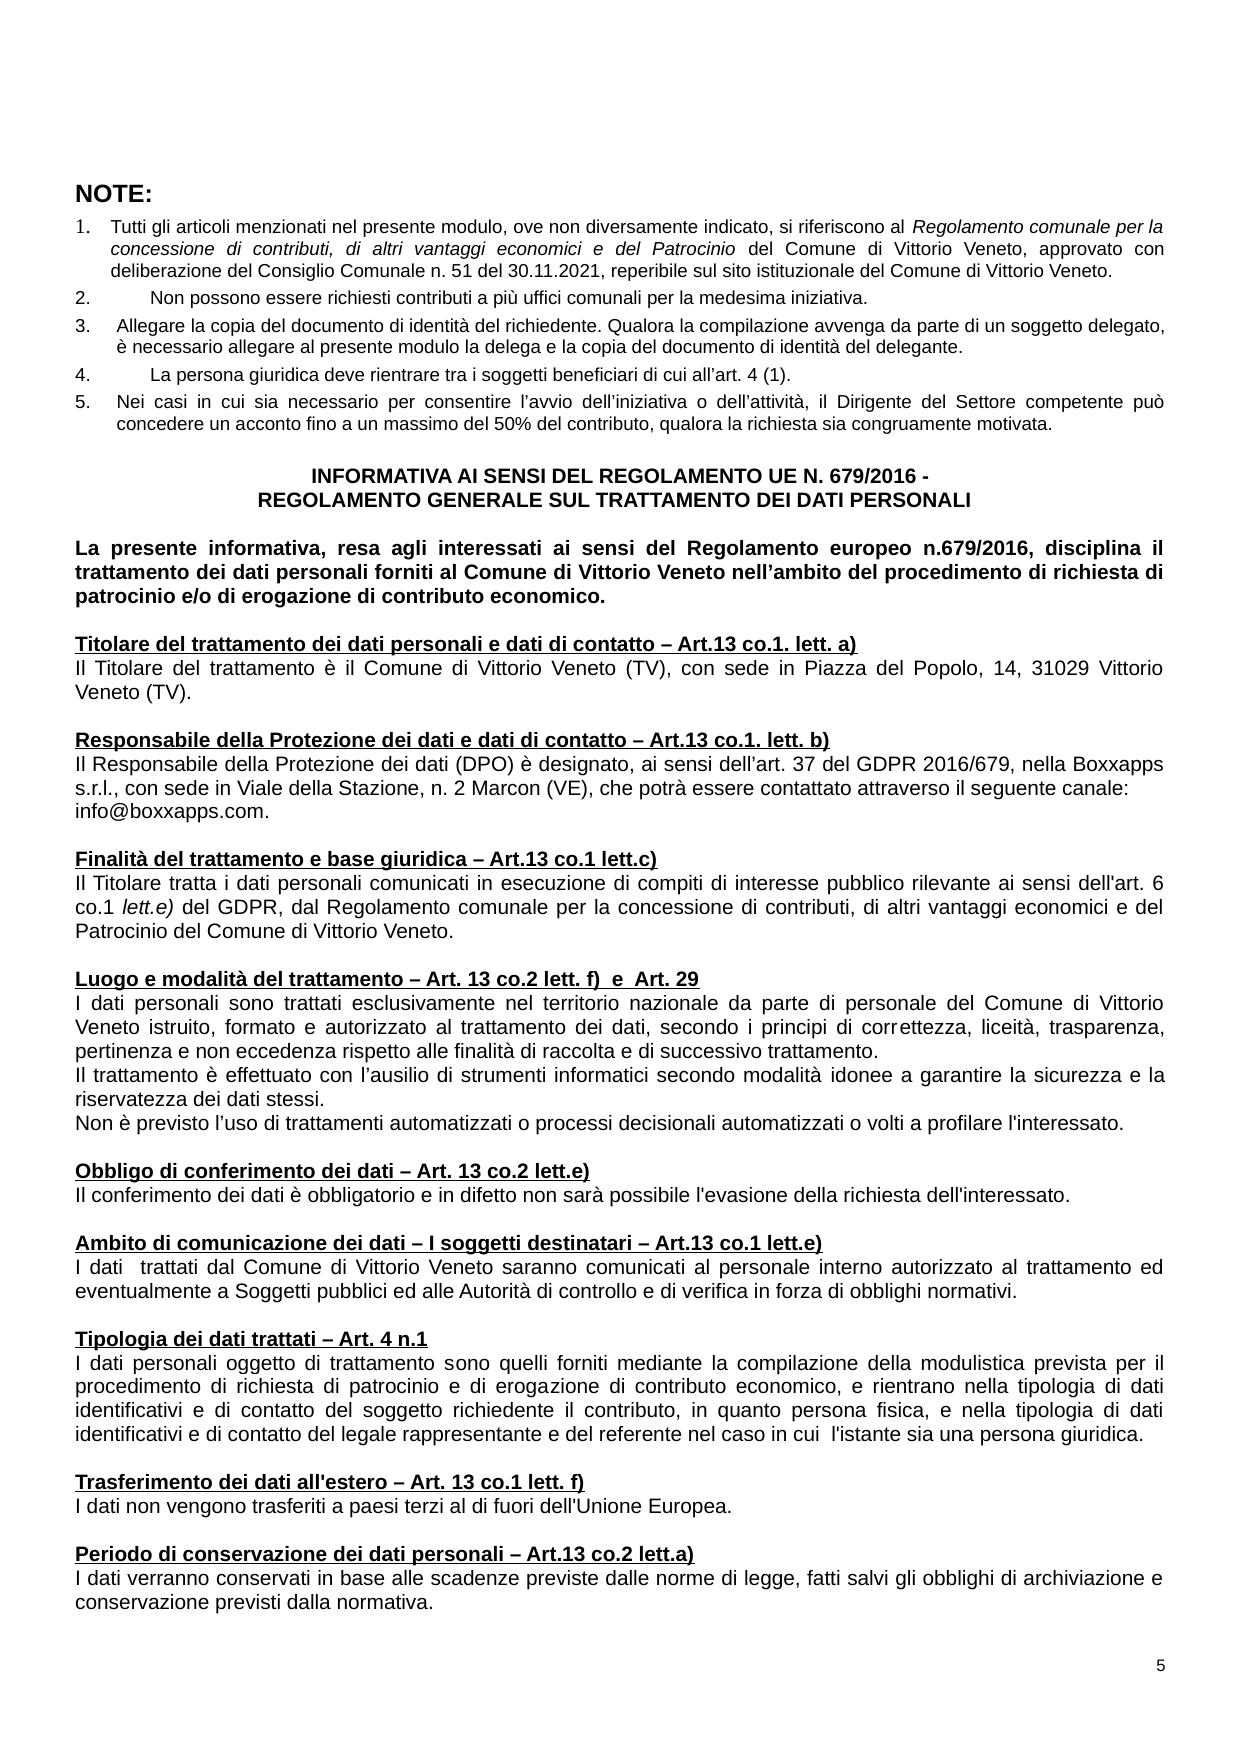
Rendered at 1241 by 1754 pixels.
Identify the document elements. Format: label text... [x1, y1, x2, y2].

text Il Titolare tratta i dati personali comunicati in esecuzione di compiti di interesse pubblico rilevante ai sensi dell'art. 6 co.1 lett.e) del GDPR, dal Regolamento comunale per la concessione di contributi, di altri vantaggi economici e del Patrocinio del Comune di Vittorio Veneto. [75, 871, 1165, 943]
text Trasferimento dei dati all'estero – Art. 13 co.1 lett. f) [75, 1470, 1165, 1494]
text La presente informativa, resa agli interessati ai sensi del Regolamento europeo n.679/2016, disciplina il trattamento dei dati personali forniti al Comune di Vittorio Veneto nell’ambito del procedimento di richiesta di patrocinio e/o di erogazione di contributo economico. [75, 536, 1165, 608]
text Periodo di conservazione dei dati personali – Art.13 co.2 lett.a) [75, 1542, 1165, 1566]
list Tutti gli articoli menzionati nel presente modulo, ove non diversamente indicato, si riferiscono al Regolamento comunale per la concessione di contributi, di altri vantaggi economici e del Patrocinio del Comune di Vittorio Veneto, approvato con deliberazione del Consiglio Comunale n. 51 del 30.11.2021, reperibile sul sito istituzionale del Comune di Vittorio Veneto. [75, 214, 1165, 281]
text I dati trattati dal Comune di Vittorio Veneto saranno comunicati al personale interno autorizzato al trattamento ed eventualmente a Soggetti pubblici ed alle Autorità di controllo e di verifica in forza di obblighi normativi. [75, 1254, 1165, 1302]
text Titolare del trattamento dei dati personali e dati di contatto – Art.13 co.1. lett. a) [75, 632, 1165, 656]
text Tipologia dei dati trattati – Art. 4 n.1 [75, 1326, 1165, 1350]
text Ambito di comunicazione dei dati – I soggetti destinatari – Art.13 co.1 lett.e) [75, 1231, 1165, 1254]
text Non è previsto l’uso di trattamenti automatizzati o processi decisionali automatizzati o volti a profilare l'interessato. [75, 1111, 1165, 1135]
list Non possono essere richiesti contributi a più uffici comunali per la medesima iniziativa. [75, 287, 1165, 308]
text Finalità del trattamento e base giuridica – Art.13 co.1 lett.c) [75, 847, 1165, 871]
text I dati verranno conservati in base alle scadenze previste dalle norme di legge, fatti salvi gli obblighi di archiviazione e conservazione previsti dalla normativa. [75, 1566, 1165, 1614]
text NOTE: [75, 179, 1165, 208]
text Obbligo di conferimento dei dati – Art. 13 co.2 lett.e) [75, 1159, 1165, 1183]
text I dati non vengono trasferiti a paesi terzi al di fuori dell'Unione Europea. [75, 1494, 1165, 1518]
text INFORMATIVA AI SENSI DEL REGOLAMENTO UE N. 679/2016 - [75, 464, 1165, 488]
text Il conferimento dei dati è obbligatorio e in difetto non sarà possibile l'evasione della richiesta dell'interessato. [75, 1183, 1165, 1207]
text info@boxxapps.com. [75, 799, 1165, 823]
text I dati personali oggetto di trattamento sono quelli forniti mediante la compilazione della modulistica prevista per il procedimento di richiesta di patrocinio e di erogazione di contributo economico, e rientrano nella tipologia di dati identificativi e di contatto del soggetto richiedente il contributo, in quanto persona fisica, e nella tipologia di dati identificativi e di contatto del legale rappresentante e del referente nel caso in cui l'istante sia una persona giuridica. [75, 1350, 1165, 1446]
text Responsabile della Protezione dei dati e dati di contatto – Art.13 co.1. lett. b) [75, 727, 1165, 751]
list La persona giuridica deve rientrare tra i soggetti beneficiari di cui all’art. 4 (1). [75, 363, 1165, 385]
text Luogo e modalità del trattamento – Art. 13 co.2 lett. f) e Art. 29 [75, 967, 1165, 991]
text REGOLAMENTO GENERALE SUL TRATTAMENTO DEI DATI PERSONALI [75, 488, 1165, 512]
text I dati personali sono trattati esclusivamente nel territorio nazionale da parte di personale del Comune di Vittorio Veneto istruito, formato e autorizzato al trattamento dei dati, secondo i principi di correttezza, liceità, trasparenza, pertinenza e non eccedenza rispetto alle finalità di raccolta e di successivo trattamento. [75, 991, 1165, 1063]
text Il Responsabile della Protezione dei dati (DPO) è designato, ai sensi dell’art. 37 del GDPR 2016/679, nella Boxxapps s.r.l., con sede in Viale della Stazione, n. 2 Marcon (VE), che potrà essere contattato attraverso il seguente canale: [75, 751, 1165, 799]
text Il Titolare del trattamento è il Comune di Vittorio Veneto (TV), con sede in Piazza del Popolo, 14, 31029 Vittorio Veneto (TV). [75, 656, 1165, 703]
list Nei casi in cui sia necessario per consentire l’avvio dell’iniziativa o dell’attività, il Dirigente del Settore competente può concedere un acconto fino a un massimo del 50% del contributo, qualora la richiesta sia congruamente motivata. [75, 391, 1165, 434]
list Allegare la copia del documento di identità del richiedente. Qualora la compilazione avvenga da parte di un soggetto delegato, è necessario allegare al presente modulo la delega e la copia del documento di identità del delegante. [75, 314, 1165, 357]
text Il trattamento è effettuato con l’ausilio di strumenti informatici secondo modalità idonee a garantire la sicurezza e la riservatezza dei dati stessi. [75, 1063, 1165, 1111]
